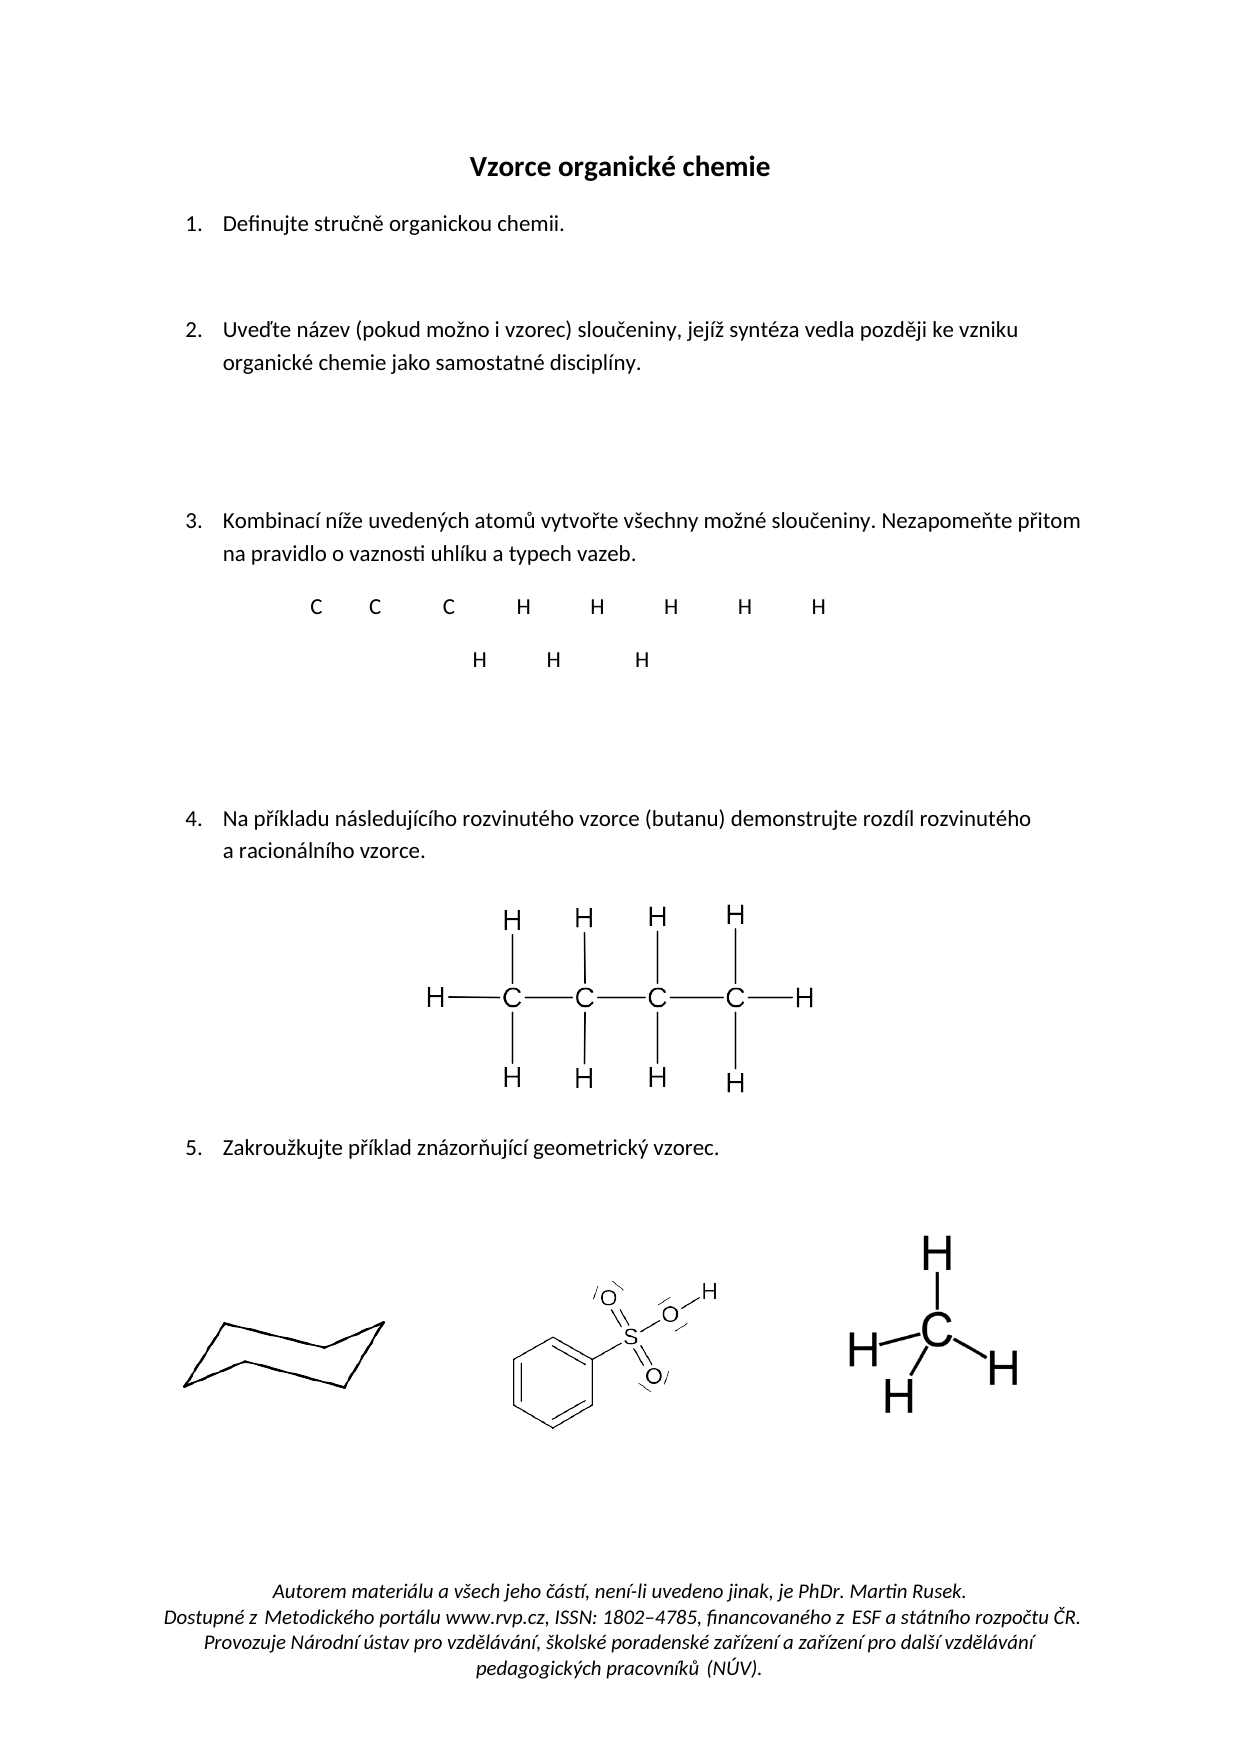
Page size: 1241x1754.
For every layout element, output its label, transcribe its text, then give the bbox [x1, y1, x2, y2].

list Uveďte název (pokud možno i vzorec) sloučeniny, jejíž syntéza vedla později ke vzniku organické chemie jako samostatné disciplíny. [185, 315, 1093, 376]
list Definujte stručně organickou chemii. [185, 209, 1093, 237]
list Kombinací níže uvedených atomů vytvořte všechny možné sloučeniny. Nezapomeňte přitom na pravidlo o vaznosti uhlíku a typech vazeb. [185, 507, 1093, 567]
text H H H [148, 645, 1093, 673]
picture [841, 1227, 1025, 1421]
list Na příkladu následujícího rozvinutého vzorce (butanu) demonstrujte rozdíl rozvinutého a racionálního vzorce. [185, 804, 1093, 864]
text C C C H H H H H [310, 592, 1093, 620]
list Zakroužkujte příklad znázorňující geometrický vzorec. [185, 1133, 1093, 1161]
text Vzorce organické chemie [148, 148, 1093, 183]
